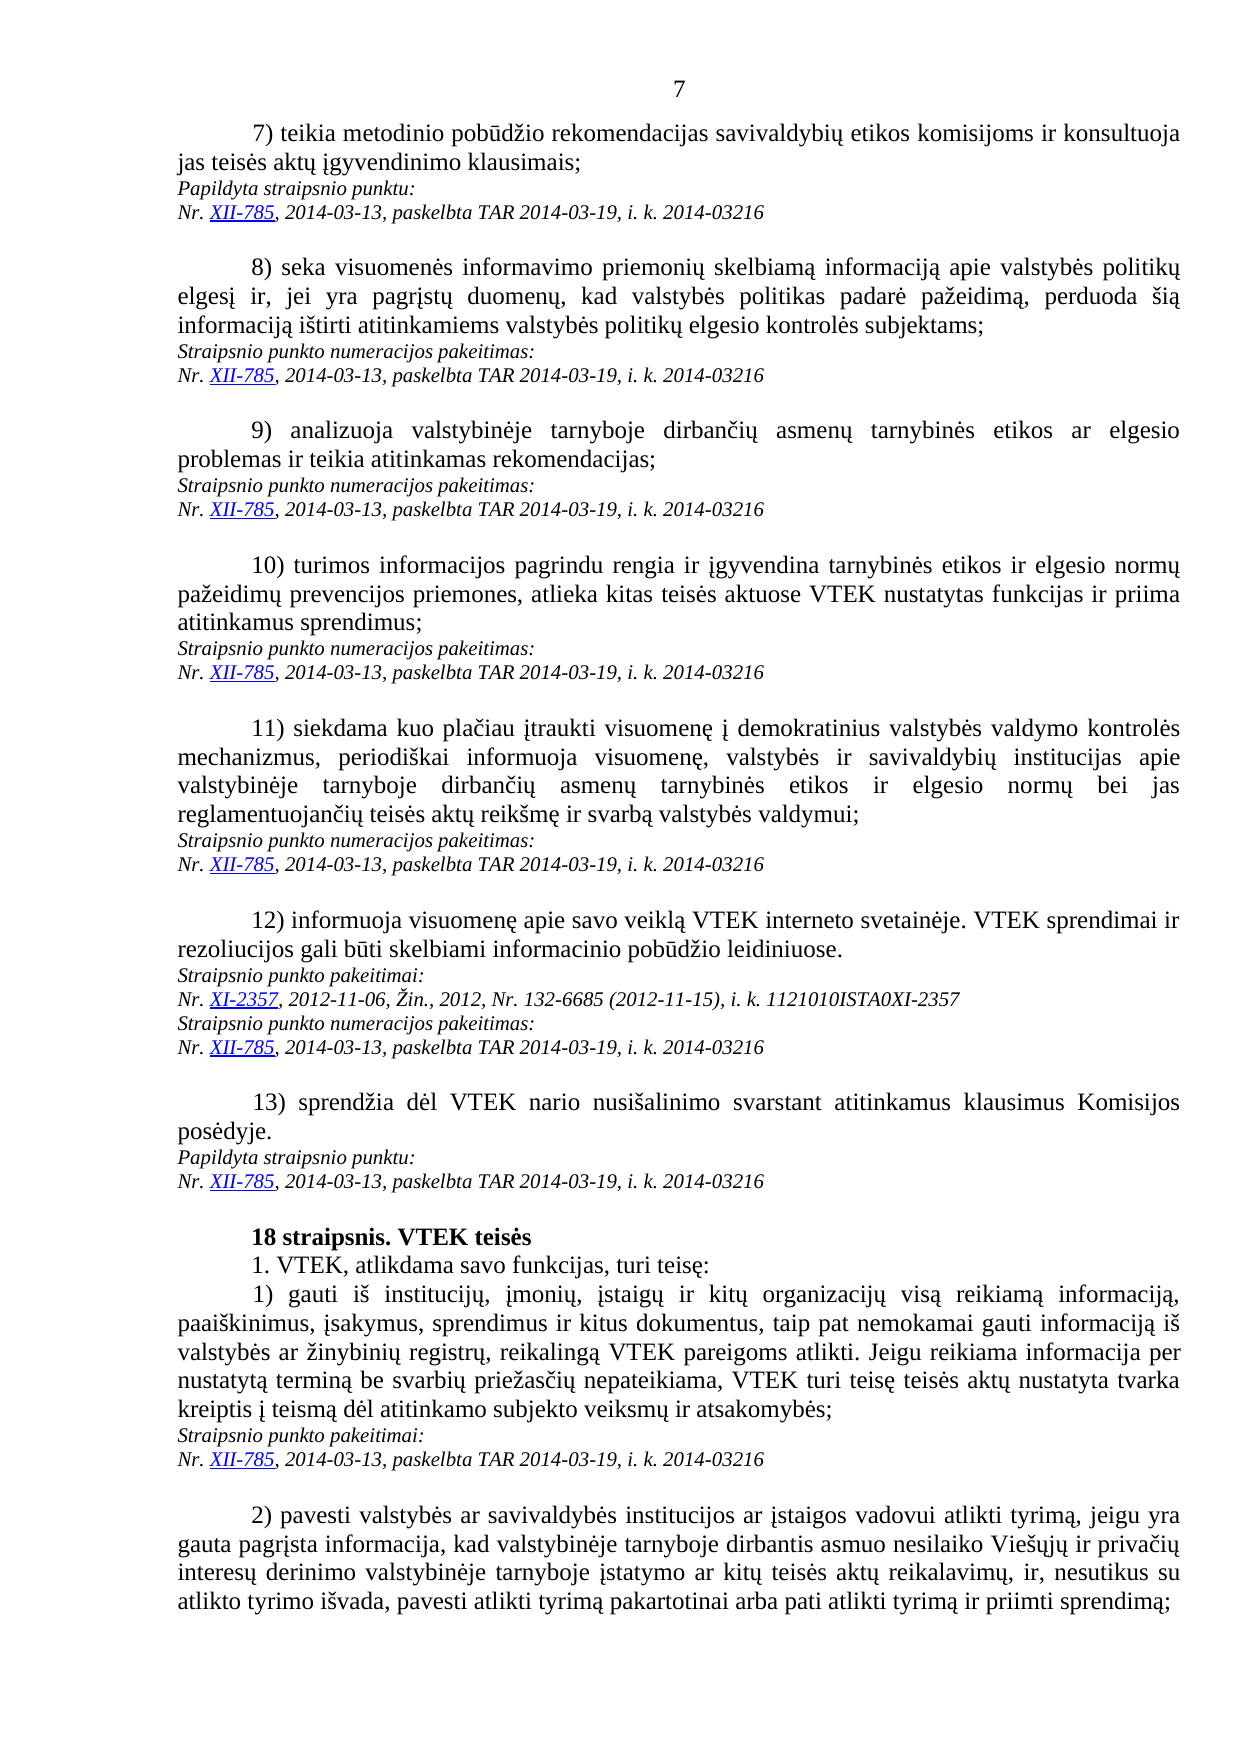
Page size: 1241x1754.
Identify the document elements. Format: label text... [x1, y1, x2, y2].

text Nr. XII-785, 2014-03-13, paskelbta TAR 2014-03-19, i. k. 2014-03216 [177, 660, 1181, 684]
text Nr. XII-785, 2014-03-13, paskelbta TAR 2014-03-19, i. k. 2014-03216 [177, 497, 1181, 521]
text 7) teikia metodinio pobūdžio rekomendacijas savivaldybių etikos komisijoms ir konsultuoja jas teisės aktų įgyvendinimo klausimais; [177, 118, 1181, 176]
text 12) informuoja visuomenę apie savo veiklą VTEK interneto svetainėje. VTEK sprendimai ir rezoliucijos gali būti skelbiami informacinio pobūdžio leidiniuose. [177, 905, 1181, 962]
text Nr. XII-785, 2014-03-13, paskelbta TAR 2014-03-19, i. k. 2014-03216 [177, 852, 1181, 876]
text 18 straipsnis. VTEK teisės [177, 1222, 1181, 1251]
text Straipsnio punkto numeracijos pakeitimas: [177, 828, 1181, 852]
text 9) analizuoja valstybinėje tarnyboje dirbančių asmenų tarnybinės etikos ar elgesio problemas ir teikia atitinkamas rekomendacijas; [177, 416, 1181, 473]
text 1) gauti iš institucijų, įmonių, įstaigų ir kitų organizacijų visą reikiamą informaciją, paaiškinimus, įsakymus, sprendimus ir kitus dokumentus, taip pat nemokamai gauti informaciją iš valstybės ar žinybinių registrų, reikalingą VTEK pareigoms atlikti. Jeigu reikiama informacija per nustatytą terminą be svarbių priežasčių nepateikiama, VTEK turi teisę teisės aktų nustatyta tvarka kreiptis į teismą dėl atitinkamo subjekto veiksmų ir atsakomybės; [177, 1279, 1181, 1423]
text 13) sprendžia dėl VTEK nario nusišalinimo svarstant atitinkamus klausimus Komisijos posėdyje. [177, 1087, 1181, 1145]
text 10) turimos informacijos pagrindu rengia ir įgyvendina tarnybinės etikos ir elgesio normų pažeidimų prevencijos priemones, atlieka kitas teisės aktuose VTEK nustatytas funkcijas ir priima atitinkamus sprendimus; [177, 550, 1181, 636]
text 8) seka visuomenės informavimo priemonių skelbiamą informaciją apie valstybės politikų elgesį ir, jei yra pagrįstų duomenų, kad valstybės politikas padarė pažeidimą, perduoda šią informaciją ištirti atitinkamiems valstybės politikų elgesio kontrolės subjektams; [177, 252, 1181, 339]
text Nr. XII-785, 2014-03-13, paskelbta TAR 2014-03-19, i. k. 2014-03216 [177, 1447, 1181, 1471]
text Nr. XII-785, 2014-03-13, paskelbta TAR 2014-03-19, i. k. 2014-03216 [177, 1169, 1181, 1193]
text Nr. XI-2357, 2012-11-06, Žin., 2012, Nr. 132-6685 (2012-11-15), i. k. 1121010ISTA0XI-2357 [177, 987, 1181, 1011]
text Papildyta straipsnio punktu: [177, 1145, 1181, 1169]
text Straipsnio punkto numeracijos pakeitimas: [177, 636, 1181, 660]
text 2) pavesti valstybės ar savivaldybės institucijos ar įstaigos vadovui atlikti tyrimą, jeigu yra gauta pagrįsta informacija, kad valstybinėje tarnyboje dirbantis asmuo nesilaiko Viešųjų ir privačių interesų derinimo valstybinėje tarnyboje įstatymo ar kitų teisės aktų reikalavimų, ir, nesutikus su atlikto tyrimo išvada, pavesti atlikti tyrimą pakartotinai arba pati atlikti tyrimą ir priimti sprendimą; [177, 1500, 1181, 1615]
text 1. VTEK, atlikdama savo funkcijas, turi teisę: [177, 1251, 1181, 1279]
text Nr. XII-785, 2014-03-13, paskelbta TAR 2014-03-19, i. k. 2014-03216 [177, 1035, 1181, 1059]
text Papildyta straipsnio punktu: [177, 176, 1181, 200]
text Nr. XII-785, 2014-03-13, paskelbta TAR 2014-03-19, i. k. 2014-03216 [177, 200, 1181, 224]
text Straipsnio punkto numeracijos pakeitimas: [177, 1011, 1181, 1035]
text Straipsnio punkto pakeitimai: [177, 1423, 1181, 1447]
text Straipsnio punkto numeracijos pakeitimas: [177, 473, 1181, 497]
text Nr. XII-785, 2014-03-13, paskelbta TAR 2014-03-19, i. k. 2014-03216 [177, 363, 1181, 387]
text 11) siekdama kuo plačiau įtraukti visuomenę į demokratinius valstybės valdymo kontrolės mechanizmus, periodiškai informuoja visuomenę, valstybės ir savivaldybių institucijas apie valstybinėje tarnyboje dirbančių asmenų tarnybinės etikos ir elgesio normų bei jas reglamentuojančių teisės aktų reikšmę ir svarbą valstybės valdymui; [177, 713, 1181, 828]
text Straipsnio punkto numeracijos pakeitimas: [177, 339, 1181, 363]
text Straipsnio punkto pakeitimai: [177, 962, 1181, 987]
